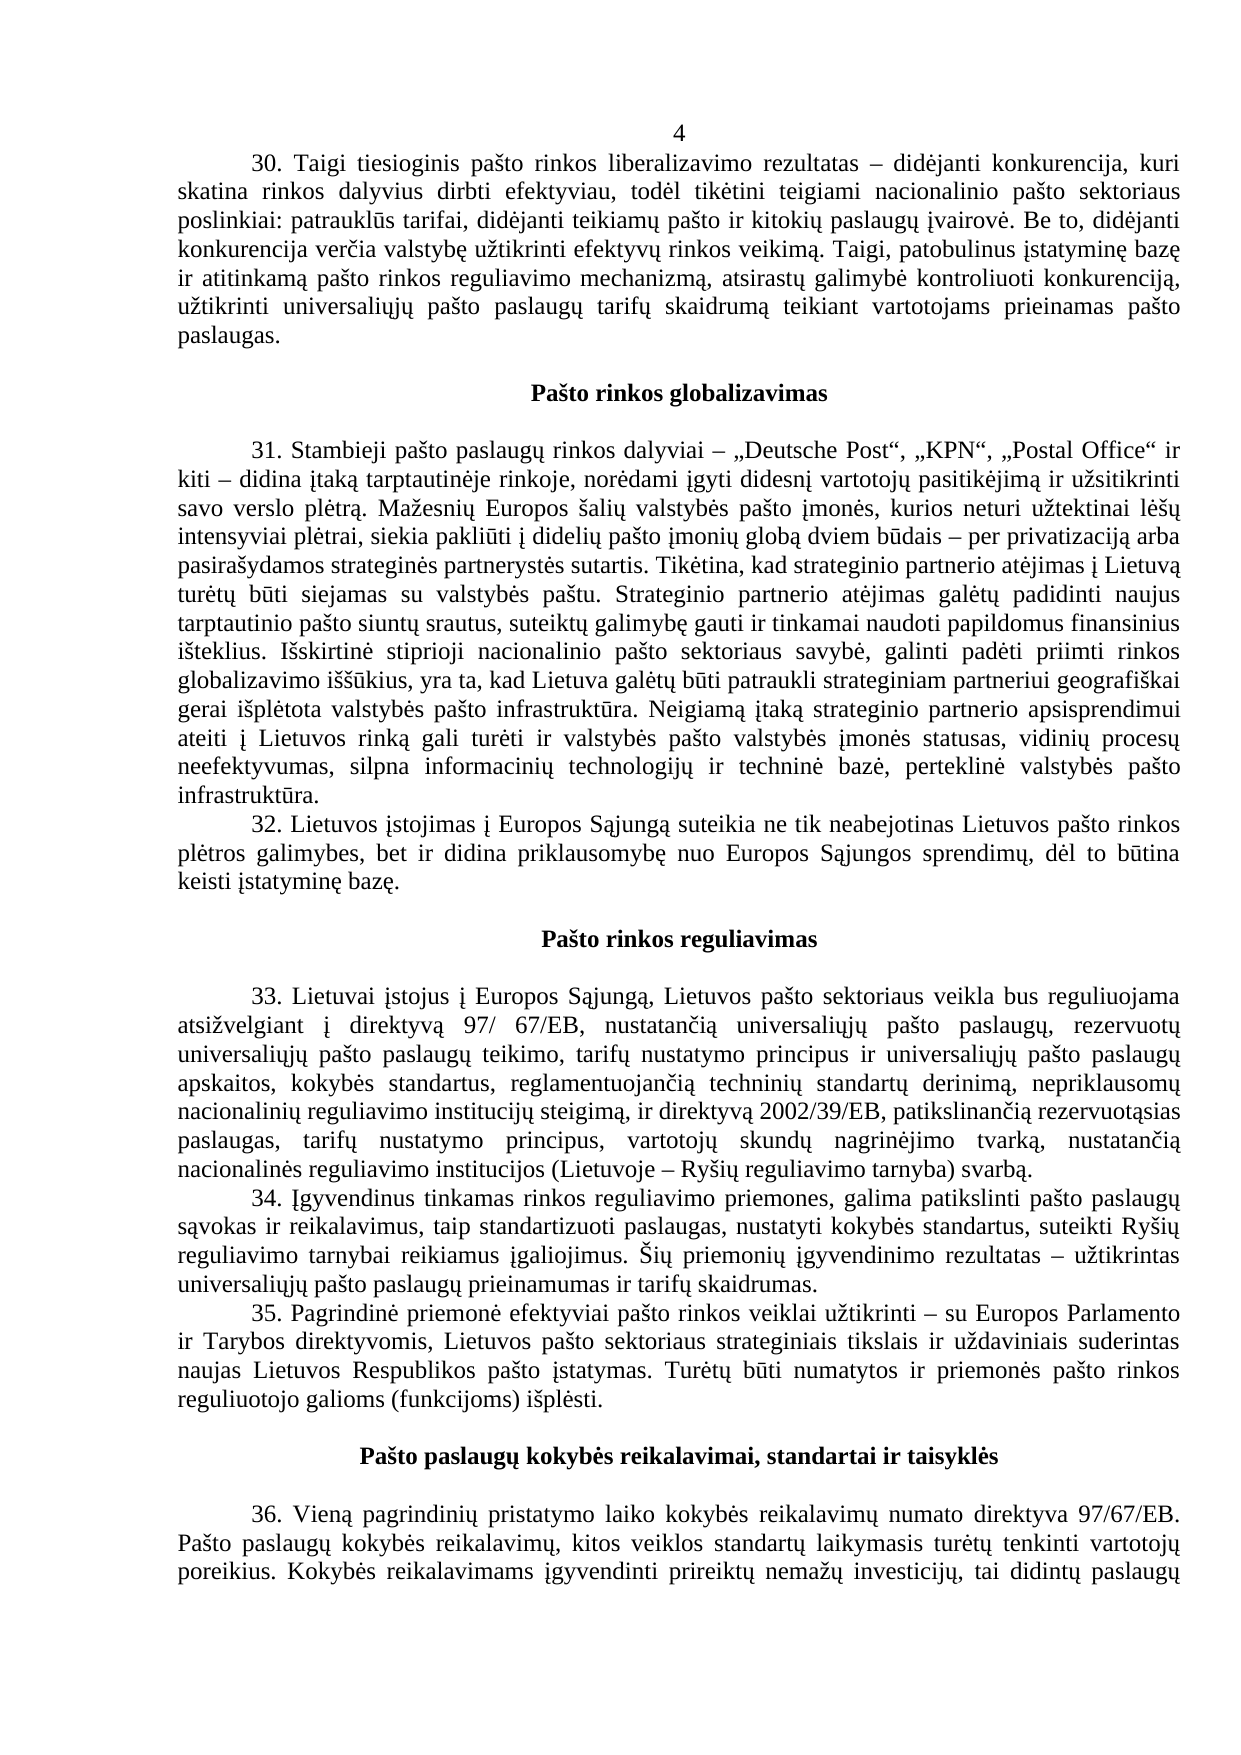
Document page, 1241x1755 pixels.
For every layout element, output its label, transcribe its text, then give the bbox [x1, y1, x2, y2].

text 36. Vieną pagrindinių pristatymo laiko kokybės reikalavimų numato direktyva 97/67/EB. Pašto paslaugų kokybės reikalavimų, kitos veiklos standartų laikymasis turėtų tenkinti vartotojų poreikius. Kokybės reikalavimams įgyvendinti prireiktų nemažų investicijų, tai didintų paslaugų [177, 1499, 1181, 1585]
text 30. Taigi tiesioginis pašto rinkos liberalizavimo rezultatas – didėjanti konkurencija, kuri skatina rinkos dalyvius dirbti efektyviau, todėl tikėtini teigiami nacionalinio pašto sektoriaus poslinkiai: patrauklūs tarifai, didėjanti teikiamų pašto ir kitokių paslaugų įvairovė. Be to, didėjanti konkurencija verčia valstybę užtikrinti efektyvų rinkos veikimą. Taigi, patobulinus įstatyminę bazę ir atitinkamą pašto rinkos reguliavimo mechanizmą, atsirastų galimybė kontroliuoti konkurenciją, užtikrinti universaliųjų pašto paslaugų tarifų skaidrumą teikiant vartotojams prieinamas pašto paslaugas. [177, 148, 1181, 349]
text 32. Lietuvos įstojimas į Europos Sąjungą suteikia ne tik neabejotinas Lietuvos pašto rinkos plėtros galimybes, bet ir didina priklausomybę nuo Europos Sąjungos sprendimų, dėl to būtina keisti įstatyminę bazę. [177, 809, 1181, 895]
text Pašto paslaugų kokybės reikalavimai, standartai ir taisyklės [177, 1441, 1181, 1470]
text Pašto rinkos globalizavimas [177, 378, 1181, 406]
text 31. Stambieji pašto paslaugų rinkos dalyviai – „Deutsche Post“, „KPN“, „Postal Office“ ir kiti – didina įtaką tarptautinėje rinkoje, norėdami įgyti didesnį vartotojų pasitikėjimą ir užsitikrinti savo verslo plėtrą. Mažesnių Europos šalių valstybės pašto įmonės, kurios neturi užtektinai lėšų intensyviai plėtrai, siekia pakliūti į didelių pašto įmonių globą dviem būdais – per privatizaciją arba pasirašydamos strateginės partnerystės sutartis. Tikėtina, kad strateginio partnerio atėjimas į Lietuvą turėtų būti siejamas su valstybės paštu. Strateginio partnerio atėjimas galėtų padidinti naujus tarptautinio pašto siuntų srautus, suteiktų galimybę gauti ir tinkamai naudoti papildomus finansinius išteklius. Išskirtinė stiprioji nacionalinio pašto sektoriaus savybė, galinti padėti priimti rinkos globalizavimo iššūkius, yra ta, kad Lietuva galėtų būti patraukli strateginiam partneriui geografiškai gerai išplėtota valstybės pašto infrastruktūra. Neigiamą įtaką strateginio partnerio apsisprendimui ateiti į Lietuvos rinką gali turėti ir valstybės pašto valstybės įmonės statusas, vidinių procesų neefektyvumas, silpna informacinių technologijų ir techninė bazė, perteklinė valstybės pašto infrastruktūra. [177, 435, 1181, 809]
text 34. Įgyvendinus tinkamas rinkos reguliavimo priemones, galima patikslinti pašto paslaugų sąvokas ir reikalavimus, taip standartizuoti paslaugas, nustatyti kokybės standartus, suteikti Ryšių reguliavimo tarnybai reikiamus įgaliojimus. Šių priemonių įgyvendinimo rezultatas – užtikrintas universaliųjų pašto paslaugų prieinamumas ir tarifų skaidrumas. [177, 1183, 1181, 1298]
text 33. Lietuvai įstojus į Europos Sąjungą, Lietuvos pašto sektoriaus veikla bus reguliuojama atsižvelgiant į direktyvą 97/ 67/EB, nustatančią universaliųjų pašto paslaugų, rezervuotų universaliųjų pašto paslaugų teikimo, tarifų nustatymo principus ir universaliųjų pašto paslaugų apskaitos, kokybės standartus, reglamentuojančią techninių standartų derinimą, nepriklausomų nacionalinių reguliavimo institucijų steigimą, ir direktyvą 2002/39/EB, patikslinančią rezervuotąsias paslaugas, tarifų nustatymo principus, vartotojų skundų nagrinėjimo tvarką, nustatančią nacionalinės reguliavimo institucijos (Lietuvoje – Ryšių reguliavimo tarnyba) svarbą. [177, 981, 1181, 1183]
text 35. Pagrindinė priemonė efektyviai pašto rinkos veiklai užtikrinti – su Europos Parlamento ir Tarybos direktyvomis, Lietuvos pašto sektoriaus strateginiais tikslais ir uždaviniais suderintas naujas Lietuvos Respublikos pašto įstatymas. Turėtų būti numatytos ir priemonės pašto rinkos reguliuotojo galioms (funkcijoms) išplėsti. [177, 1298, 1181, 1413]
text Pašto rinkos reguliavimas [177, 924, 1181, 953]
